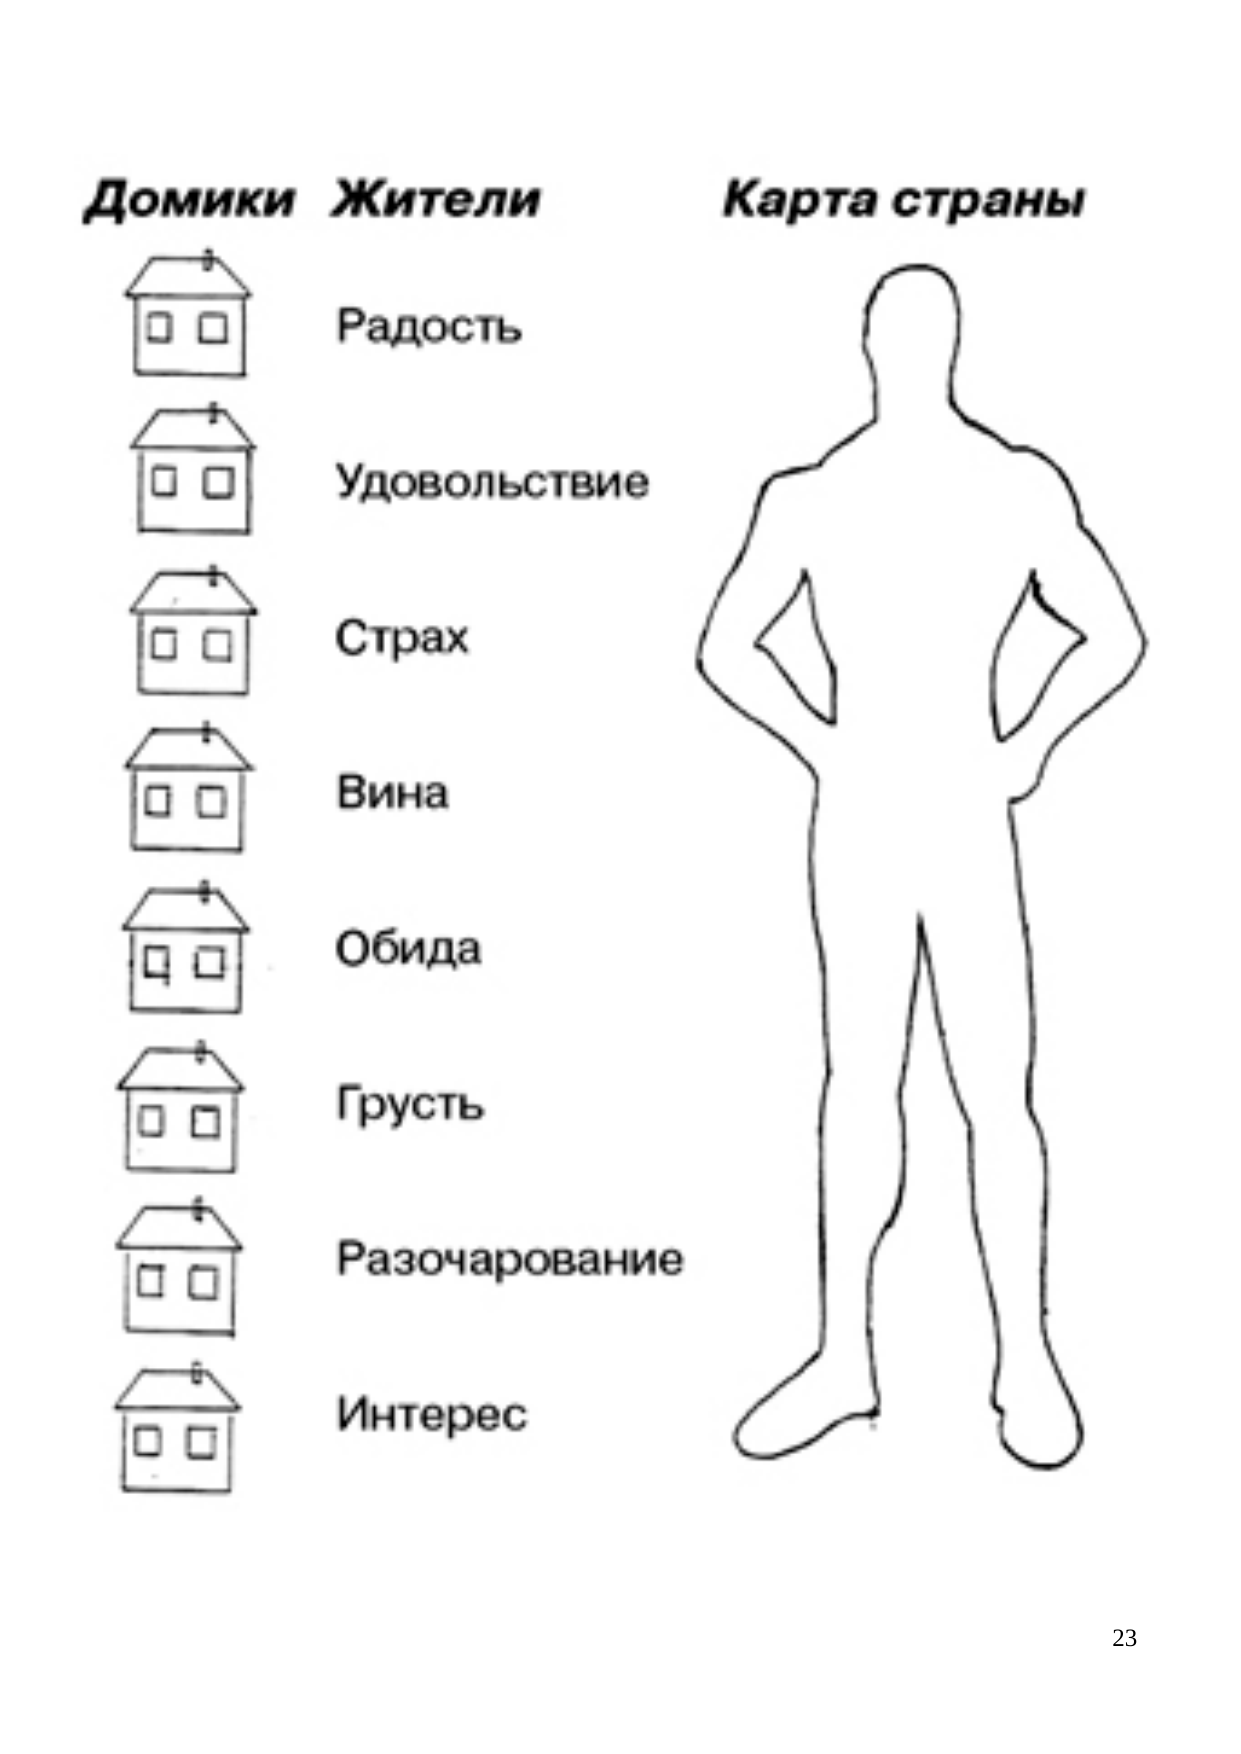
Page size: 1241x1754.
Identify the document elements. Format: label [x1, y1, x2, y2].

picture [73, 153, 1161, 1512]
